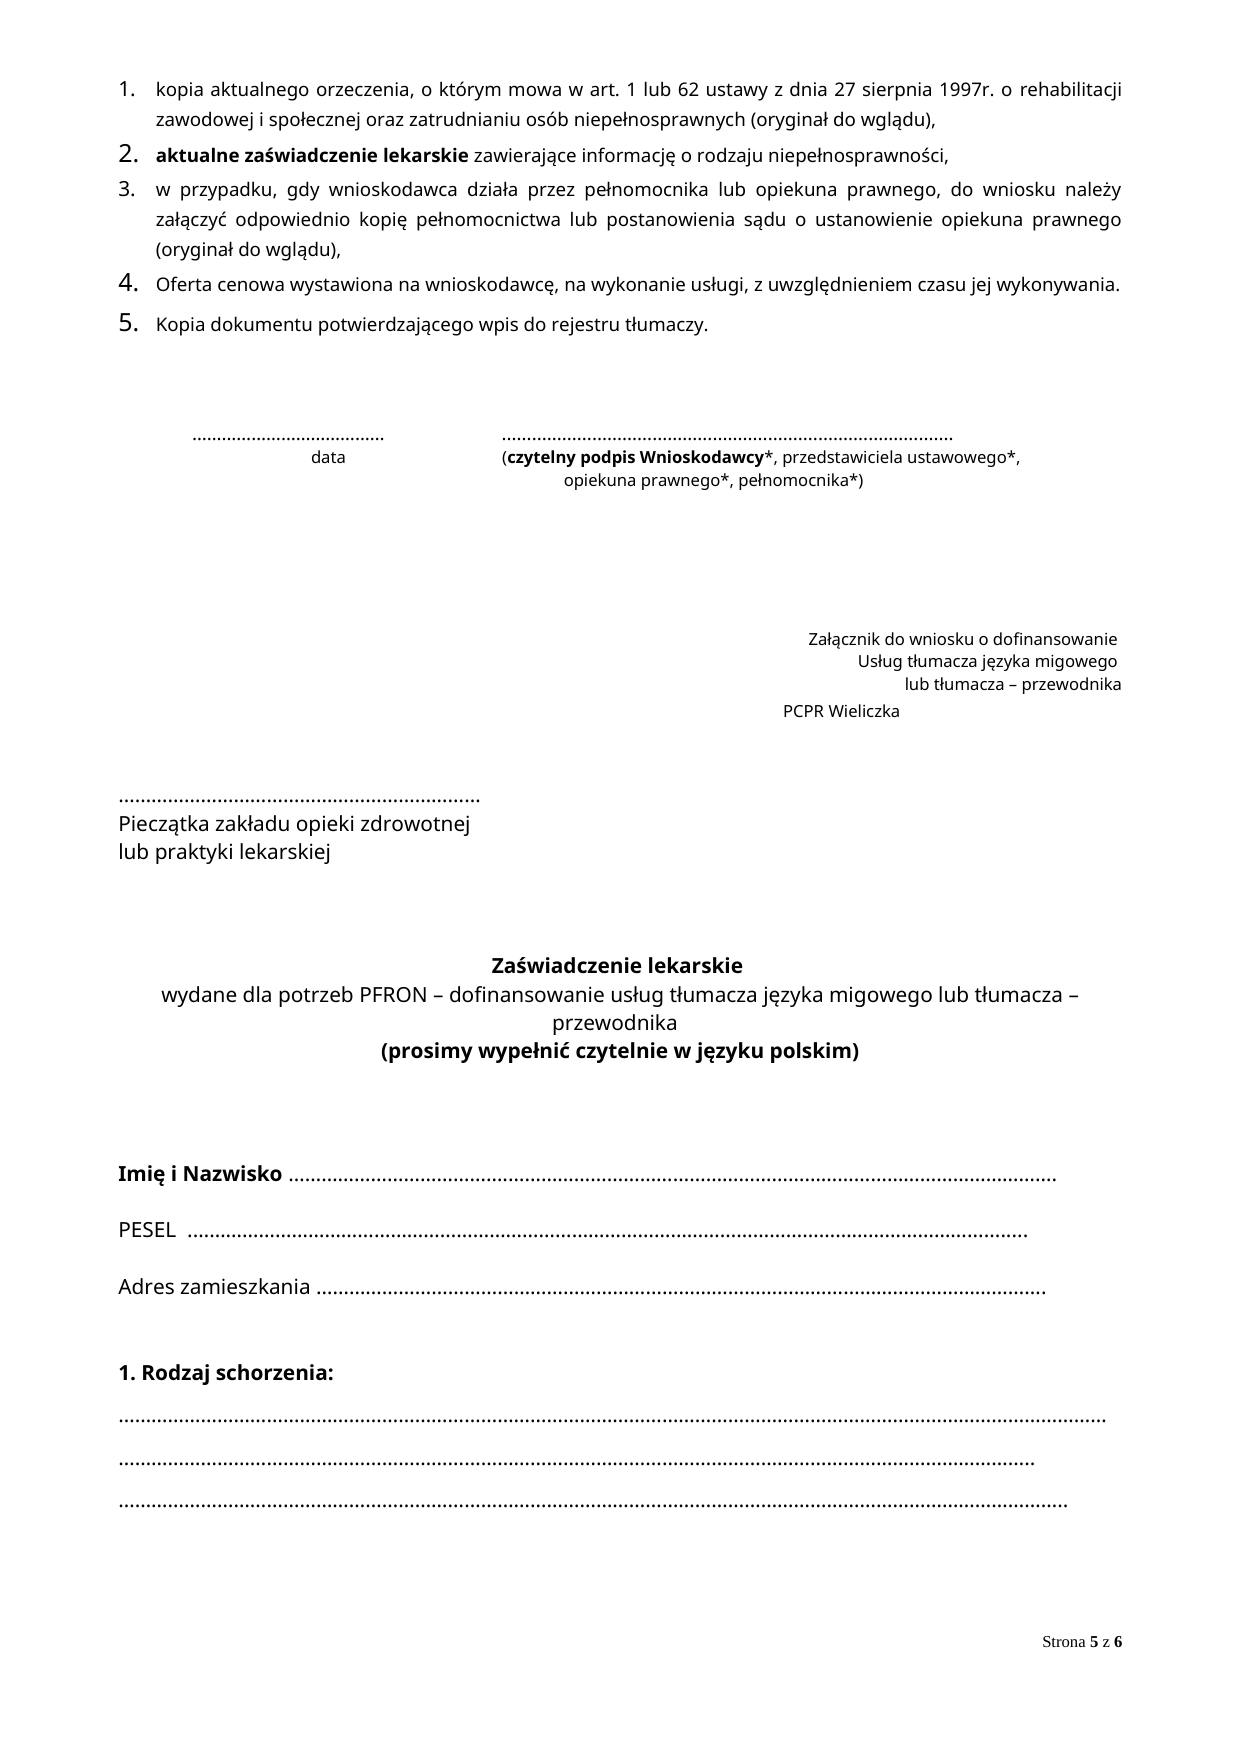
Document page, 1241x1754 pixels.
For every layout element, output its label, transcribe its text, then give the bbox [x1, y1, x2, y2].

text 1. Rodzaj schorzenia: [118, 1358, 1122, 1386]
list w przypadku, gdy wnioskodawca działa przez pełnomocnika lub opiekuna prawnego, do wniosku należy załączyć odpowiednio kopię pełnomocnictwa lub postanowienia sądu o ustanowienie opiekuna prawnego (oryginał do wglądu), [118, 174, 1122, 261]
text ………………………………………………………… [118, 781, 1122, 809]
list kopia aktualnego orzeczenia, o którym mowa w art. 1 lub 62 ustawy z dnia 27 sierpnia 1997r. o rehabilitacji zawodowej i społecznej oraz zatrudnianiu osób niepełnosprawnych (oryginał do wglądu), [118, 74, 1122, 131]
list aktualne zaświadczenie lekarskie zawierające informację o rodzaju niepełnosprawności, [118, 135, 1122, 169]
list Kopia dokumentu potwierdzającego wpis do rejestru tłumaczy. [118, 304, 1122, 338]
text opiekuna prawnego*, pełnomocnika*) [118, 468, 1122, 491]
text Imię i Nazwisko ………………………………….………………………………………………………………………………………. [118, 1159, 1122, 1187]
text wydane dla potrzeb PFRON – dofinansowanie usług tłumacza języka migowego lub tłumacza – przewodnika [118, 980, 1122, 1037]
text PCPR Wieliczka [118, 695, 1122, 724]
text ………………………………… .......................................................................................... [118, 420, 1122, 446]
text Pieczątka zakładu opieki zdrowotnej [118, 809, 1122, 837]
text Załącznik do wniosku o dofinansowanie [118, 627, 1122, 650]
text ……………………………………………………………………………………………………………………………………………………….. [118, 1486, 1122, 1514]
text Adres zamieszkania ……………………………………………………………………………………………………………………. [118, 1272, 1122, 1301]
text PESEL .……………………………………………………………………………………………………………………………........... [118, 1216, 1122, 1244]
text Usług tłumacza języka migowego [118, 650, 1122, 673]
text (prosimy wypełnić czytelnie w języku polskim) [118, 1037, 1122, 1065]
text lub tłumacza – przewodnika [118, 673, 1122, 695]
text data (czytelny podpis Wnioskodawcy*, przedstawiciela ustawowego*, [118, 446, 1122, 468]
text ………………………………………………………………………………………………………………………………………………………………………………………………………………………………………………………………………………………………………………….. [118, 1400, 1122, 1471]
list Oferta cenowa wystawiona na wnioskodawcę, na wykonanie usługi, z uwzględnieniem czasu jej wykonywania. [118, 265, 1122, 299]
text lub praktyki lekarskiej [118, 837, 1122, 866]
text Zaświadczenie lekarskie [118, 951, 1122, 980]
